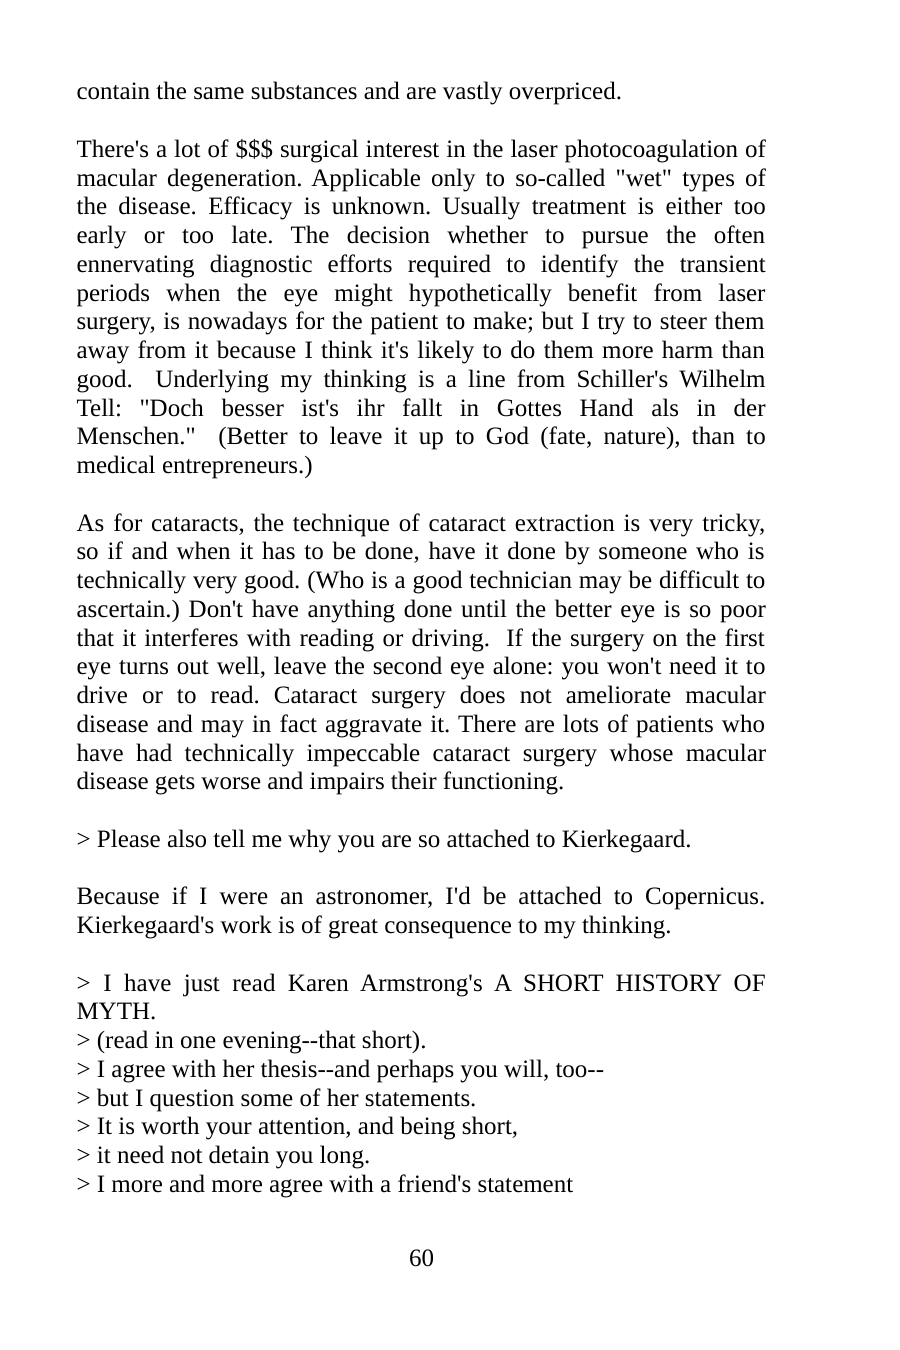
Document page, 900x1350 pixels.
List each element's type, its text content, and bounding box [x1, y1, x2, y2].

text > I agree with her thesis--and perhaps you will, too-- [76, 1054, 766, 1083]
text > I more and more agree with a friend's statement [76, 1169, 766, 1198]
text > but I question some of her statements. [76, 1083, 766, 1111]
text There's a lot of $$$ surgical interest in the laser photocoagulation of macular degeneration. Applicable only to so-called "wet" types of the disease. Efficacy is unknown. Usually treatment is either too early or too late. The decision whether to pursue the often ennervating diagnostic efforts required to identify the transient periods when the eye might hypothetically benefit from laser surgery, is nowadays for the patient to make; but I try to steer them away from it because I think it's likely to do them more harm than good. Underlying my thinking is a line from Schiller's Wilhelm Tell: "Doch besser ist's ihr fallt in Gottes Hand als in der Menschen." (Better to leave it up to God (fate, nature), than to medical entrepreneurs.) [76, 134, 766, 479]
text > It is worth your attention, and being short, [76, 1111, 766, 1140]
text As for cataracts, the technique of cataract extraction is very tricky, so if and when it has to be done, have it done by someone who is technically very good. (Who is a good technician may be difficult to ascertain.) Don't have anything done until the better eye is so poor that it interferes with reading or driving. If the surgery on the first eye turns out well, leave the second eye alone: you won't need it to drive or to read. Cataract surgery does not ameliorate macular disease and may in fact aggravate it. There are lots of patients who have had technically impeccable cataract surgery whose macular disease gets worse and impairs their functioning. [76, 508, 766, 795]
text > (read in one evening--that short). [76, 1025, 766, 1054]
text Because if I were an astronomer, I'd be attached to Copernicus. Kierkegaard's work is of great consequence to my thinking. [76, 881, 766, 939]
text > I have just read Karen Armstrong's A SHORT HISTORY OF MYTH. [76, 968, 766, 1025]
text > it need not detain you long. [76, 1140, 766, 1169]
text > Please also tell me why you are so attached to Kierkegaard. [76, 824, 766, 853]
text contain the same substances and are vastly overpriced. [76, 76, 766, 105]
